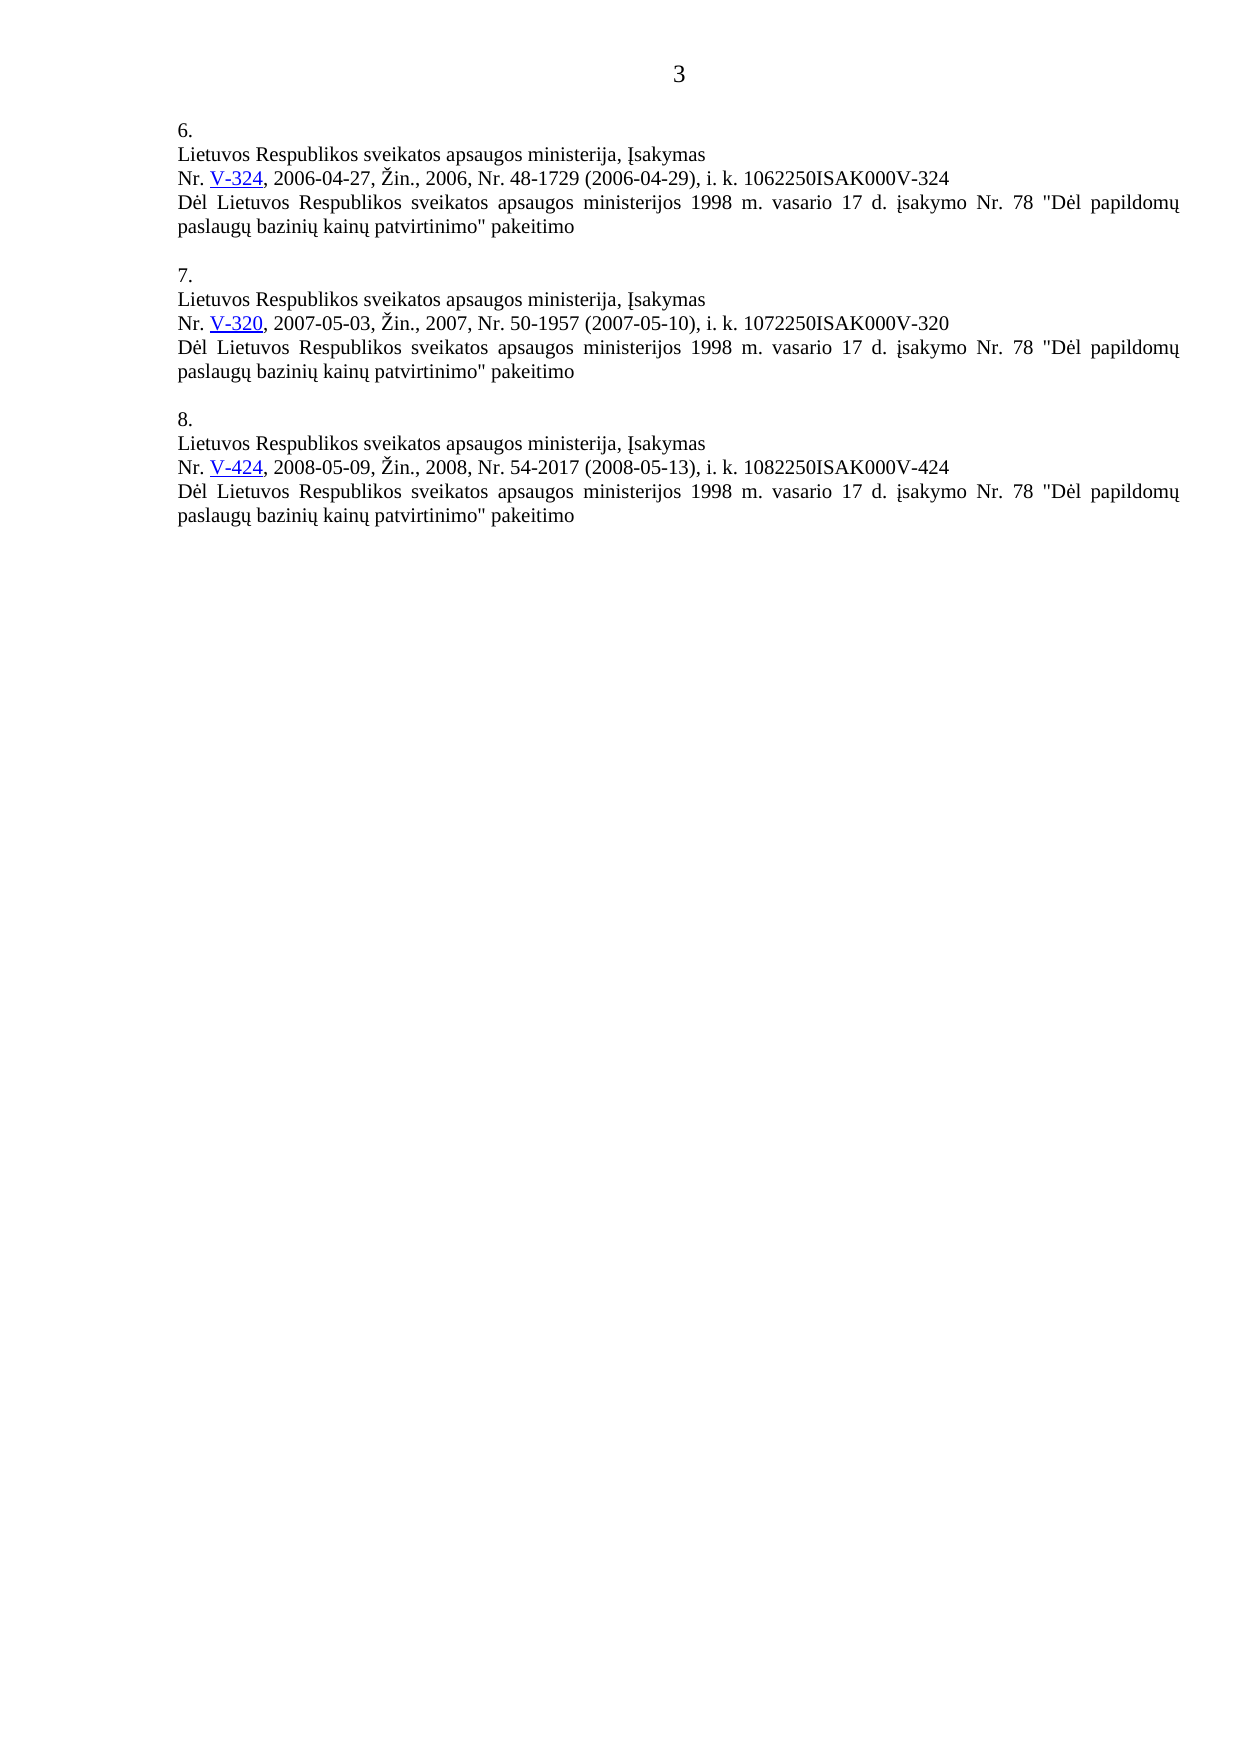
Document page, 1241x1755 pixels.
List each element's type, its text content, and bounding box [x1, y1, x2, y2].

text Nr. V-324, 2006-04-27, Žin., 2006, Nr. 48-1729 (2006-04-29), i. k. 1062250ISAK000V-324 [177, 166, 1181, 190]
text Lietuvos Respublikos sveikatos apsaugos ministerija, Įsakymas [177, 142, 1181, 166]
text 6. [177, 118, 1181, 142]
text Nr. V-320, 2007-05-03, Žin., 2007, Nr. 50-1957 (2007-05-10), i. k. 1072250ISAK000V-320 [177, 311, 1181, 335]
text Nr. V-424, 2008-05-09, Žin., 2008, Nr. 54-2017 (2008-05-13), i. k. 1082250ISAK000V-424 [177, 455, 1181, 479]
text Dėl Lietuvos Respublikos sveikatos apsaugos ministerijos 1998 m. vasario 17 d. įsakymo Nr. 78 "Dėl papildomų paslaugų bazinių kainų patvirtinimo" pakeitimo [177, 479, 1181, 527]
text 8. [177, 407, 1181, 431]
text Lietuvos Respublikos sveikatos apsaugos ministerija, Įsakymas [177, 431, 1181, 455]
text Dėl Lietuvos Respublikos sveikatos apsaugos ministerijos 1998 m. vasario 17 d. įsakymo Nr. 78 "Dėl papildomų paslaugų bazinių kainų patvirtinimo" pakeitimo [177, 335, 1181, 383]
text Lietuvos Respublikos sveikatos apsaugos ministerija, Įsakymas [177, 287, 1181, 311]
text 7. [177, 262, 1181, 287]
text Dėl Lietuvos Respublikos sveikatos apsaugos ministerijos 1998 m. vasario 17 d. įsakymo Nr. 78 "Dėl papildomų paslaugų bazinių kainų patvirtinimo" pakeitimo [177, 190, 1181, 238]
